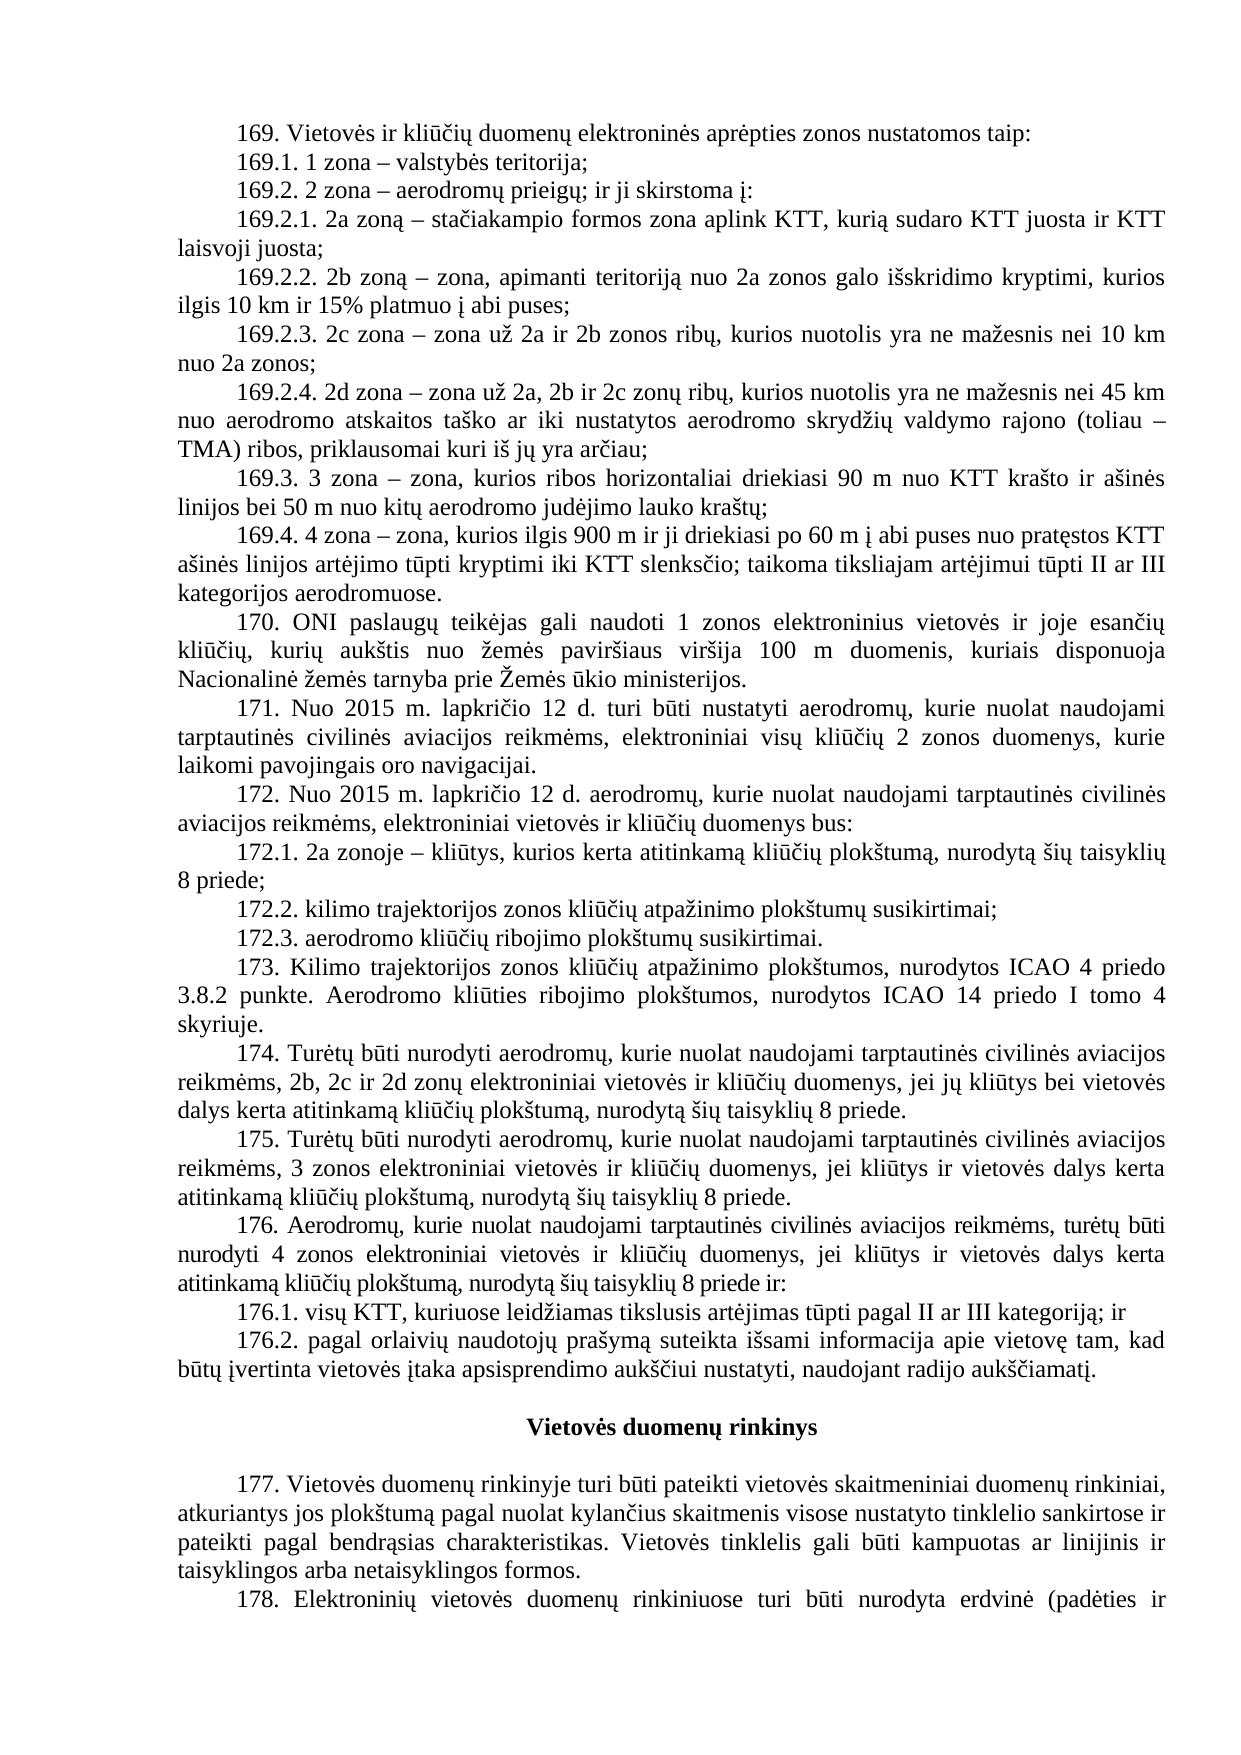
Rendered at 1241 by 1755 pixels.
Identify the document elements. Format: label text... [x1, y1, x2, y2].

text 173. Kilimo trajektorijos zonos kliūčių atpažinimo plokštumos, nurodytos ICAO 4 priedo 3.8.2 punkte. Aerodromo kliūties ribojimo plokštumos, nurodytos ICAO 14 priedo I tomo 4 skyriuje. [177, 952, 1166, 1038]
text 169. Vietovės ir kliūčių duomenų elektroninės aprėpties zonos nustatomos taip: [177, 118, 1166, 147]
text 169.2.3. 2c zona – zona už 2a ir 2b zonos ribų, kurios nuotolis yra ne mažesnis nei 10 km nuo 2a zonos; [177, 319, 1166, 377]
text 169.2.2. 2b zoną – zona, apimanti teritoriją nuo 2a zonos galo išskridimo kryptimi, kurios ilgis 10 km ir 15% platmuo į abi puses; [177, 262, 1166, 319]
text 169.2.4. 2d zona – zona už 2a, 2b ir 2c zonų ribų, kurios nuotolis yra ne mažesnis nei 45 km nuo aerodromo atskaitos taško ar iki nustatytos aerodromo skrydžių valdymo rajono (toliau – TMA) ribos, priklausomai kuri iš jų yra arčiau; [177, 377, 1166, 463]
text 169.2. 2 zona – aerodromų prieigų; ir ji skirstoma į: [177, 176, 1166, 204]
text 169.2.1. 2a zoną – stačiakampio formos zona aplink KTT, kurią sudaro KTT juosta ir KTT laisvoji juosta; [177, 204, 1166, 262]
text 176. Aerodromų, kurie nuolat naudojami tarptautinės civilinės aviacijos reikmėms, turėtų būti nurodyti 4 zonos elektroniniai vietovės ir kliūčių duomenys, jei kliūtys ir vietovės dalys kerta atitinkamą kliūčių plokštumą, nurodytą šių taisyklių 8 priede ir: [177, 1211, 1166, 1297]
text 172.2. kilimo trajektorijos zonos kliūčių atpažinimo plokštumų susikirtimai; [177, 894, 1166, 923]
text 174. Turėtų būti nurodyti aerodromų, kurie nuolat naudojami tarptautinės civilinės aviacijos reikmėms, 2b, 2c ir 2d zonų elektroniniai vietovės ir kliūčių duomenys, jei jų kliūtys bei vietovės dalys kerta atitinkamą kliūčių plokštumą, nurodytą šių taisyklių 8 priede. [177, 1038, 1166, 1124]
text 176.2. pagal orlaivių naudotojų prašymą suteikta išsami informacija apie vietovę tam, kad būtų įvertinta vietovės įtaka apsisprendimo aukščiui nustatyti, naudojant radijo aukščiamatį. [177, 1326, 1166, 1383]
text 175. Turėtų būti nurodyti aerodromų, kurie nuolat naudojami tarptautinės civilinės aviacijos reikmėms, 3 zonos elektroniniai vietovės ir kliūčių duomenys, jei kliūtys ir vietovės dalys kerta atitinkamą kliūčių plokštumą, nurodytą šių taisyklių 8 priede. [177, 1124, 1166, 1211]
text 171. Nuo 2015 m. lapkričio 12 d. turi būti nustatyti aerodromų, kurie nuolat naudojami tarptautinės civilinės aviacijos reikmėms, elektroniniai visų kliūčių 2 zonos duomenys, kurie laikomi pavojingais oro navigacijai. [177, 693, 1166, 779]
text Vietovės duomenų rinkinys [177, 1412, 1166, 1441]
text 169.3. 3 zona – zona, kurios ribos horizontaliai driekiasi 90 m nuo KTT krašto ir ašinės linijos bei 50 m nuo kitų aerodromo judėjimo lauko kraštų; [177, 463, 1166, 521]
text 178. Elektroninių vietovės duomenų rinkiniuose turi būti nurodyta erdvinė (padėties ir [177, 1584, 1166, 1613]
text 172.1. 2a zonoje – kliūtys, kurios kerta atitinkamą kliūčių plokštumą, nurodytą šių taisyklių 8 priede; [177, 837, 1166, 894]
text 172.3. aerodromo kliūčių ribojimo plokštumų susikirtimai. [177, 923, 1166, 952]
text 170. ONI paslaugų teikėjas gali naudoti 1 zonos elektroninius vietovės ir joje esančių kliūčių, kurių aukštis nuo žemės paviršiaus viršija 100 m duomenis, kuriais disponuoja nacionalinė žemės tarnyba prie žemės ūkio ministerijos. [177, 607, 1166, 693]
text 172. Nuo 2015 m. lapkričio 12 d. aerodromų, kurie nuolat naudojami tarptautinės civilinės aviacijos reikmėms, elektroniniai vietovės ir kliūčių duomenys bus: [177, 779, 1166, 837]
text 177. Vietovės duomenų rinkinyje turi būti pateikti vietovės skaitmeniniai duomenų rinkiniai, atkuriantys jos plokštumą pagal nuolat kylančius skaitmenis visose nustatyto tinklelio sankirtose ir pateikti pagal bendrąsias charakteristikas. Vietovės tinklelis gali būti kampuotas ar linijinis ir taisyklingos arba netaisyklingos formos. [177, 1469, 1166, 1584]
text 169.4. 4 zona – zona, kurios ilgis 900 m ir ji driekiasi po 60 m į abi puses nuo pratęstos KTT ašinės linijos artėjimo tūpti kryptimi iki KTT slenksčio; taikoma tiksliajam artėjimui tūpti II ar III kategorijos aerodromuose. [177, 521, 1166, 607]
text 169.1. 1 zona – valstybės teritorija; [177, 147, 1166, 176]
text 176.1. visų KTT, kuriuose leidžiamas tikslusis artėjimas tūpti pagal II ar III kategoriją; ir [177, 1297, 1166, 1326]
